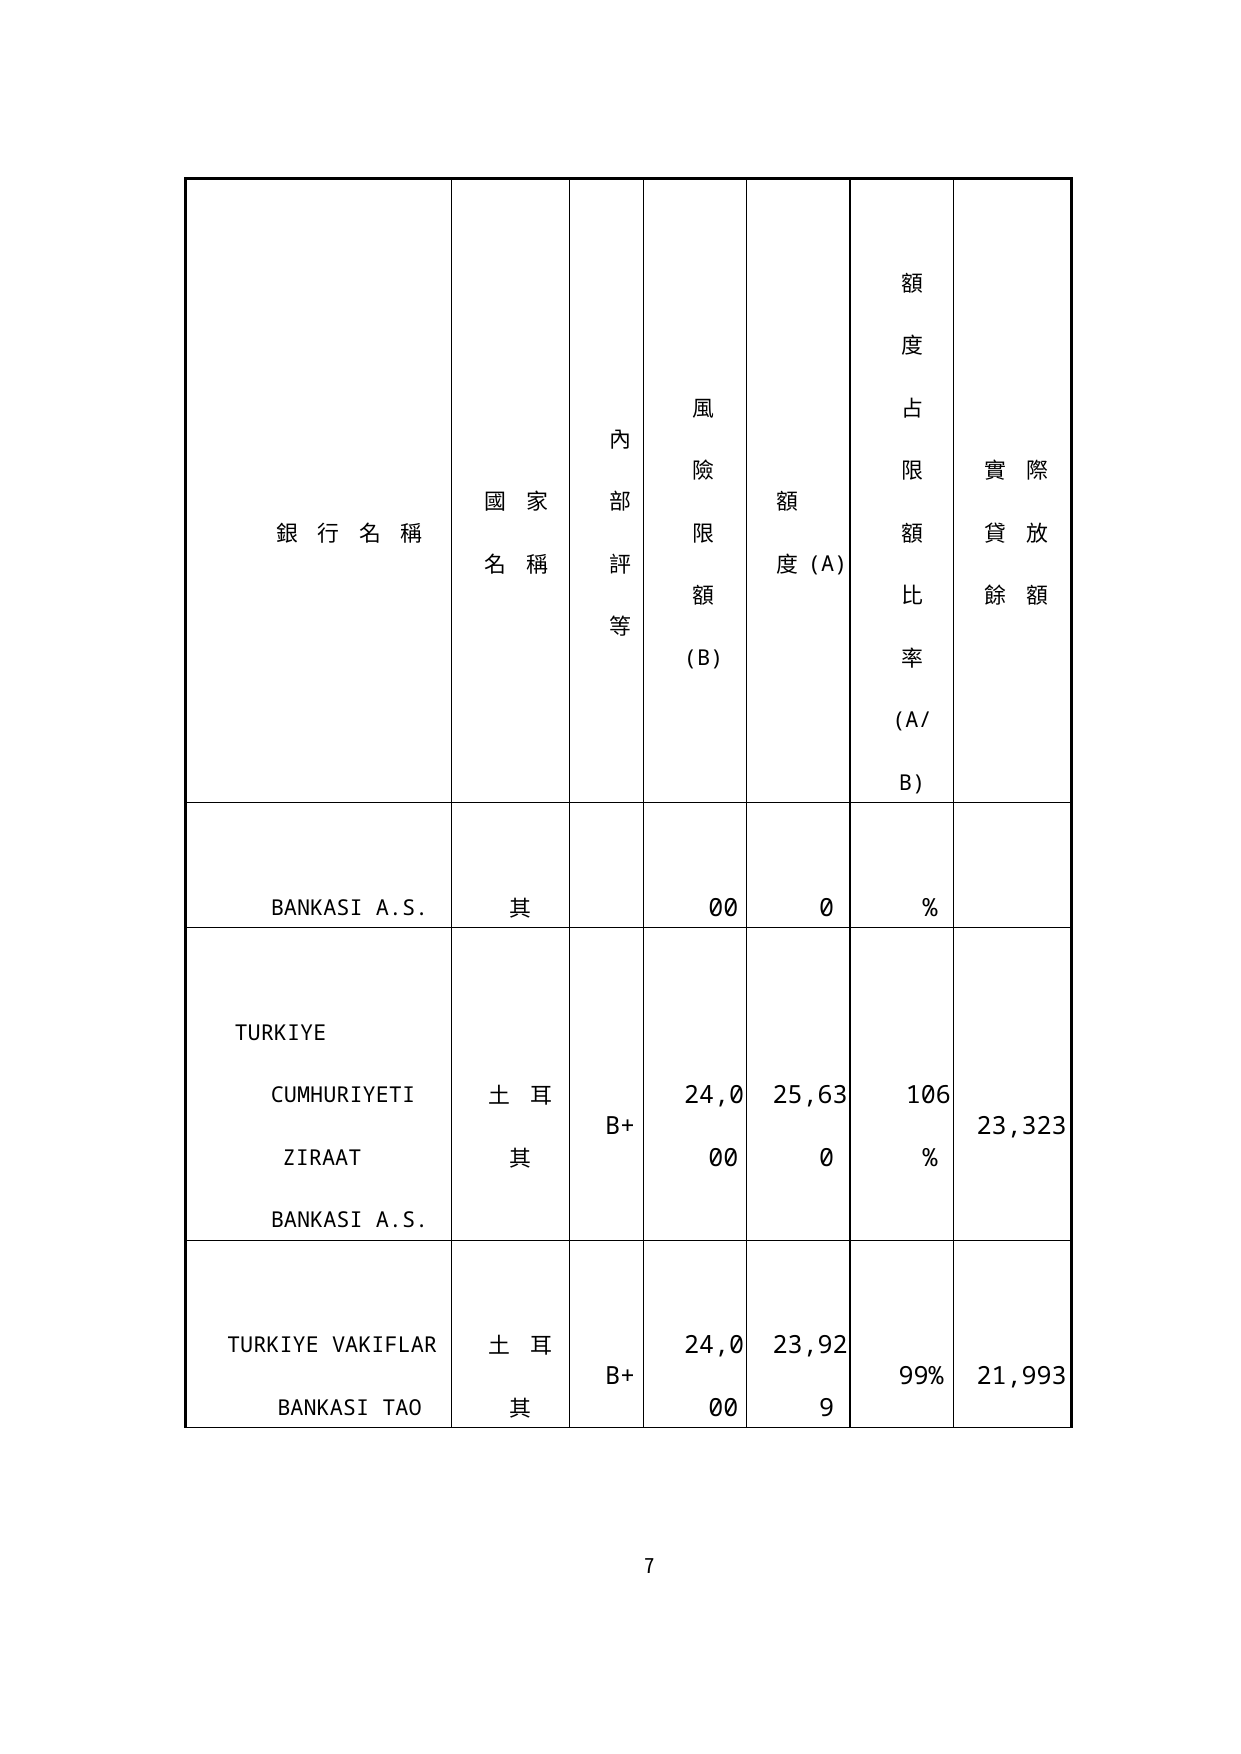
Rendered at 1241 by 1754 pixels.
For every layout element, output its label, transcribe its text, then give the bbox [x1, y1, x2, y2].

table_cell 24,000 [644, 928, 746, 1240]
table_cell 23,323 [954, 928, 1070, 1240]
table_cell 23,929 [747, 1241, 849, 1427]
table_header 實際貸放餘額 [954, 180, 1070, 802]
table_header 額度占限額比率(A/B) [851, 180, 953, 802]
table_cell 00 [644, 803, 746, 927]
table_cell 土耳其 [452, 1241, 569, 1427]
table_cell 土耳其 [452, 928, 569, 1240]
table_cell 24,000 [644, 1241, 746, 1427]
table_cell B+ [570, 1241, 643, 1427]
table_cell 21,993 [954, 1241, 1070, 1427]
table_cell % [851, 803, 953, 927]
table_cell 其 [452, 803, 569, 927]
table_header 額度(A) [747, 180, 849, 802]
table_header 內部評等 [570, 180, 643, 802]
table_cell [954, 803, 1070, 927]
table_cell [570, 803, 643, 927]
table_cell Turkiye Cumhuriyeti Ziraat Bankasi A.S. [187, 928, 451, 1240]
table_cell 25,630 [747, 928, 849, 1240]
table_cell B+ [570, 928, 643, 1240]
table_header 銀行名稱 [187, 180, 451, 802]
table_cell 0 [747, 803, 849, 927]
table_cell 106% [851, 928, 953, 1240]
table_cell Turkiye Vakiflar Bankasi TAO [187, 1241, 451, 1427]
table_cell 99% [851, 1241, 953, 1427]
table_header 風險限額(B) [644, 180, 746, 802]
table_header 國家名稱 [452, 180, 569, 802]
table_cell BANKASI A.S. [187, 803, 451, 927]
